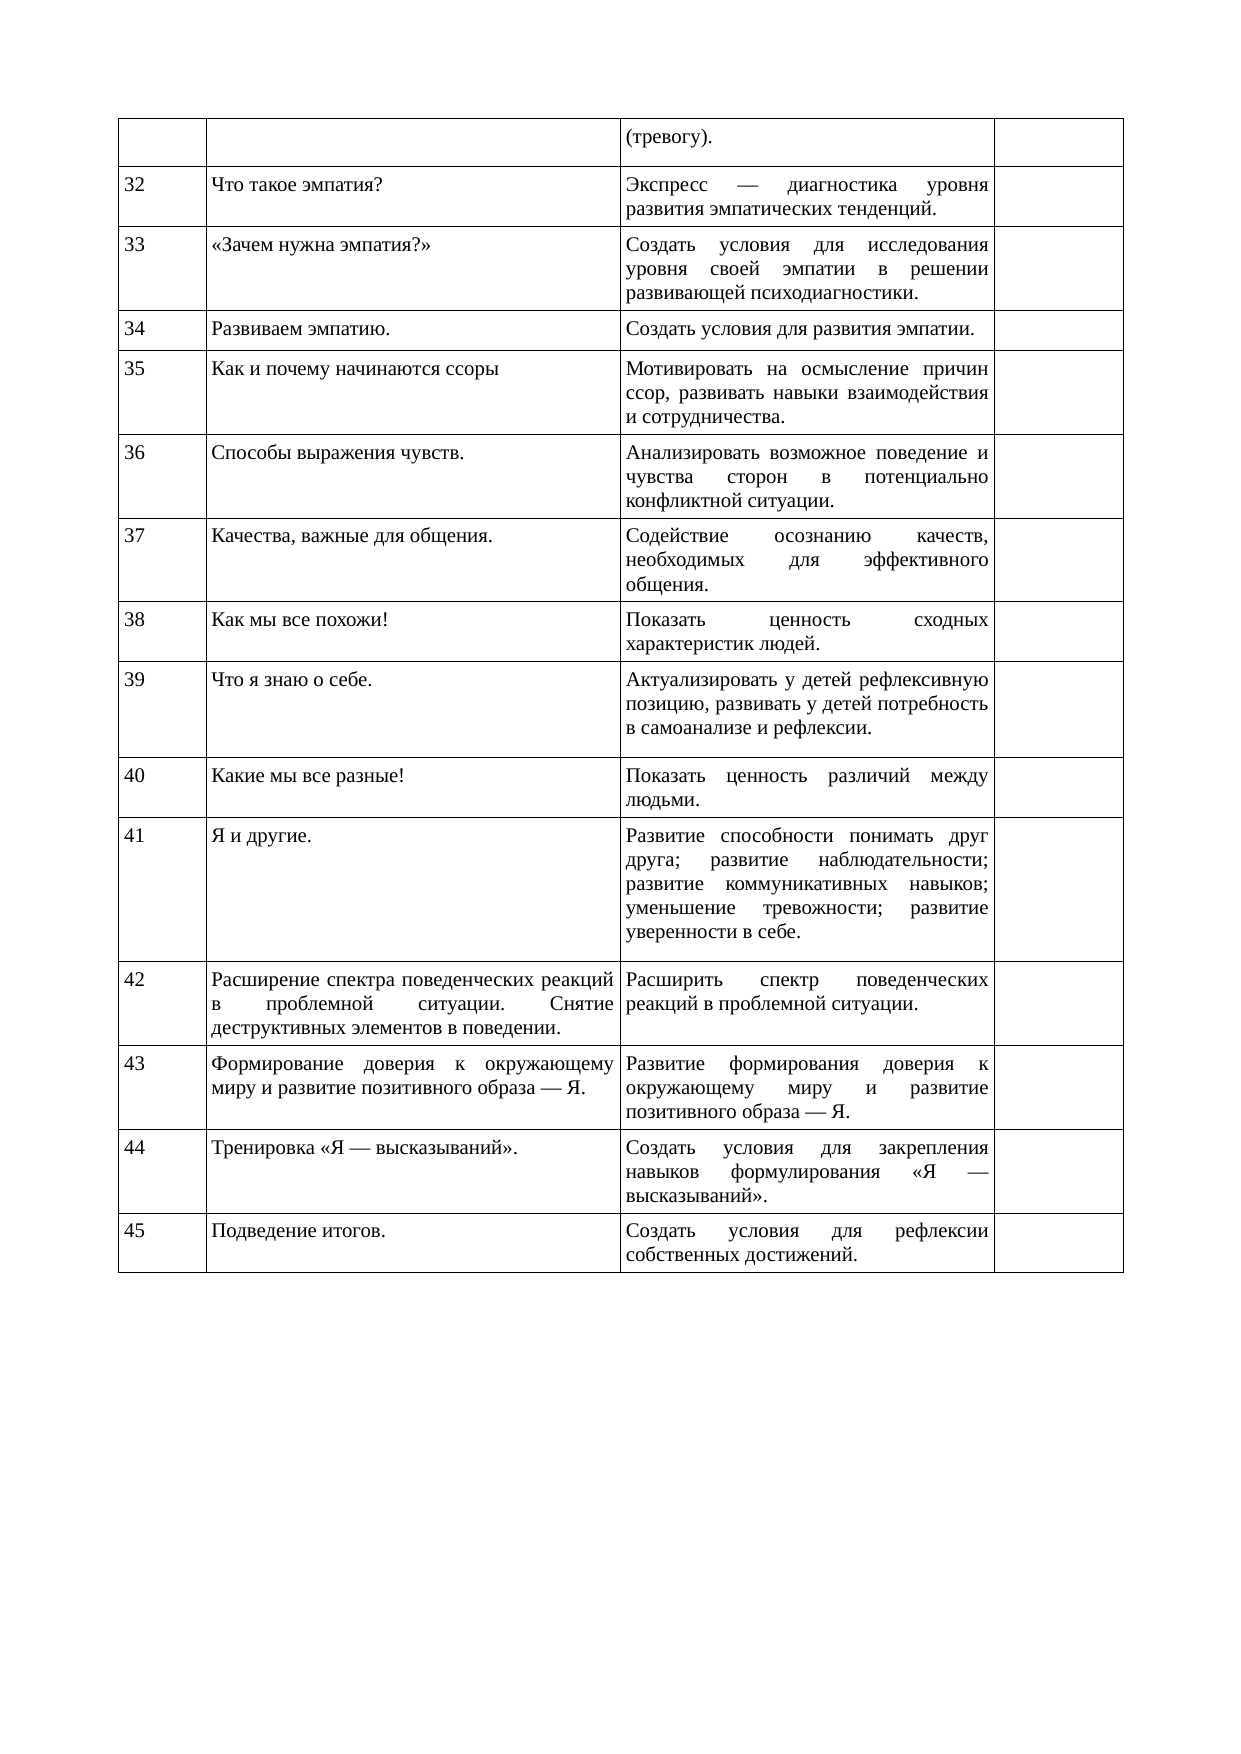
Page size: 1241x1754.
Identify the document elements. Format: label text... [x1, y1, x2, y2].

table_cell [995, 435, 1123, 517]
table_cell [995, 602, 1123, 661]
table_cell Развиваем эмпатию. [207, 311, 620, 350]
table_cell Как и почему начинаются ссоры [207, 351, 620, 434]
table_cell [995, 818, 1123, 961]
table_cell Подведение итогов. [207, 1214, 620, 1272]
table_cell Создать условия для развития эмпатии. [621, 311, 994, 350]
table_cell Что я знаю о себе. [207, 662, 620, 757]
table_cell Мотивировать на осмысление причин ссор, развивать навыки взаимодействия и сотрудничества. [621, 351, 994, 434]
table_cell 39 [119, 662, 206, 757]
table_cell Я и другие. [207, 818, 620, 961]
table_cell [995, 758, 1123, 817]
table_cell 42 [119, 962, 206, 1045]
table_cell 38 [119, 602, 206, 661]
table_cell [995, 1130, 1123, 1212]
table_cell Расширение спектра поведенческих реакций в проблемной ситуации. Снятие деструктивных элементов в поведении. [207, 962, 620, 1045]
table_cell Какие мы все разные! [207, 758, 620, 817]
table_cell Содействие осознанию качеств, необходимых для эффективного общения. [621, 519, 994, 601]
table_cell Качества, важные для общения. [207, 519, 620, 601]
table_cell [119, 119, 206, 166]
table_cell Показать ценность сходных характеристик людей. [621, 602, 994, 661]
table_cell [995, 351, 1123, 434]
table_cell 36 [119, 435, 206, 517]
table_cell «Зачем нужна эмпатия?» [207, 227, 620, 310]
table_cell Как мы все похожи! [207, 602, 620, 661]
table_cell Актуализировать у детей рефлексивную позицию, развивать у детей потребность в самоанализе и рефлексии. [621, 662, 994, 757]
table_cell [995, 1214, 1123, 1272]
table_cell [995, 119, 1123, 166]
table_cell 32 [119, 167, 206, 226]
table_cell 33 [119, 227, 206, 310]
table_cell Развитие формирования доверия к окружающему миру и развитие позитивного образа — Я. [621, 1046, 994, 1129]
table_cell [995, 227, 1123, 310]
table_cell Экспресс — диагностика уровня развития эмпатических тенденций. [621, 167, 994, 226]
table_cell [207, 119, 620, 166]
table_cell Развитие способности понимать друг друга; развитие наблюдательности; развитие коммуникативных навыков; уменьшение тревожности; развитие уверенности в себе. [621, 818, 994, 961]
table_cell Создать условия для исследования уровня своей эмпатии в решении развивающей психодиагностики. [621, 227, 994, 310]
table_cell Создать условия для рефлексии собственных достижений. [621, 1214, 994, 1272]
table_cell [995, 1046, 1123, 1129]
table_cell [995, 662, 1123, 757]
table_cell 45 [119, 1214, 206, 1272]
table_cell (тревогу). [621, 119, 994, 166]
table_cell [995, 519, 1123, 601]
table_cell Анализировать возможное поведение и чувства сторон в потенциально конфликтной ситуации. [621, 435, 994, 517]
table_cell 37 [119, 519, 206, 601]
table_cell [995, 962, 1123, 1045]
table_cell [995, 167, 1123, 226]
table_cell Создать условия для закрепления навыков формулирования «Я — высказываний». [621, 1130, 994, 1212]
table_cell Тренировка «Я — высказываний». [207, 1130, 620, 1212]
table_cell [995, 311, 1123, 350]
table_cell 35 [119, 351, 206, 434]
table_cell 41 [119, 818, 206, 961]
table_cell Показать ценность различий между людьми. [621, 758, 994, 817]
table_cell Что такое эмпатия? [207, 167, 620, 226]
table_cell 34 [119, 311, 206, 350]
table_cell 44 [119, 1130, 206, 1212]
table_cell 43 [119, 1046, 206, 1129]
table_cell Расширить спектр поведенческих реакций в проблемной ситуации. [621, 962, 994, 1045]
table_cell Формирование доверия к окружающему миру и развитие позитивного образа — Я. [207, 1046, 620, 1129]
table_cell 40 [119, 758, 206, 817]
table_cell Способы выражения чувств. [207, 435, 620, 517]
